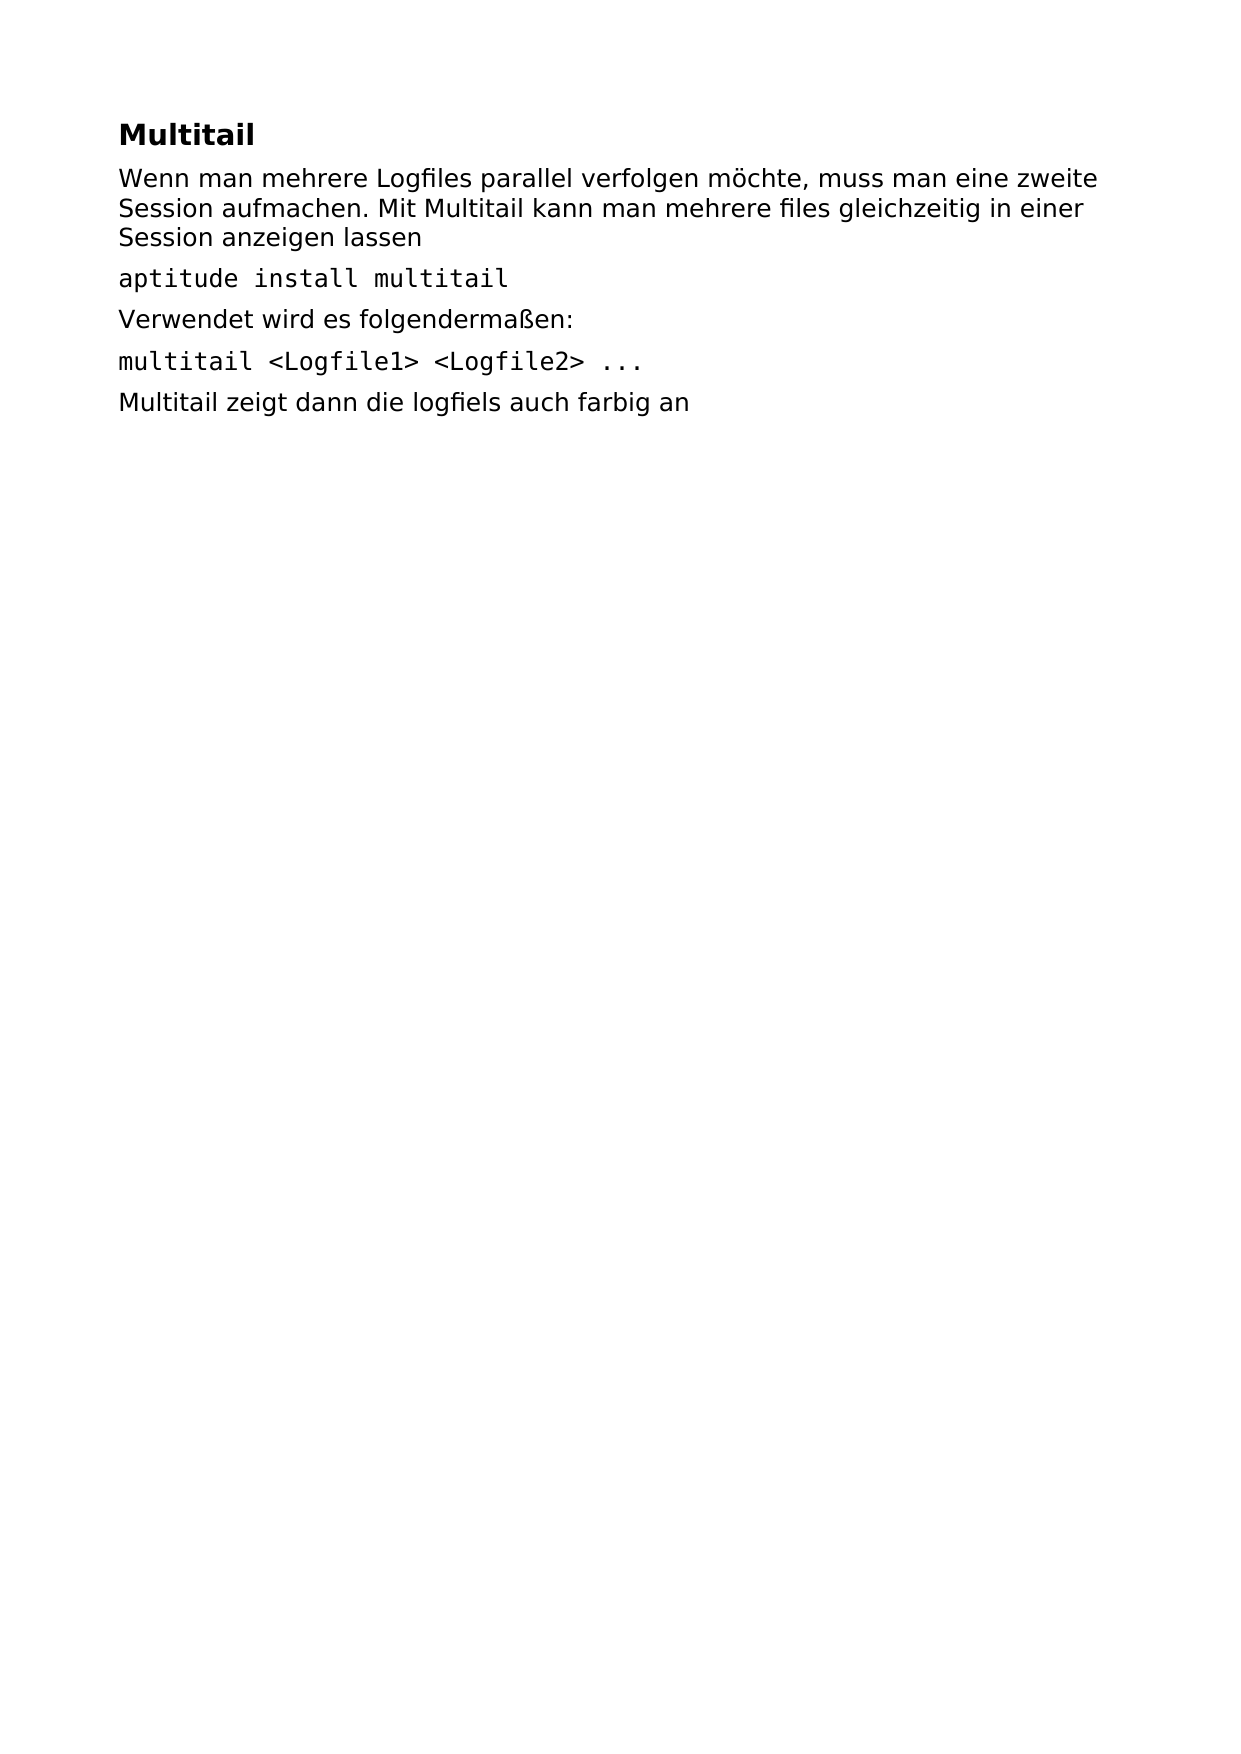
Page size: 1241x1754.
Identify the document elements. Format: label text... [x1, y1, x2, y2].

text Multitail zeigt dann die logfiels auch farbig an [118, 388, 1122, 417]
text aptitude install multitail [118, 264, 1122, 294]
subtitle Multitail [118, 118, 1122, 152]
text Verwendet wird es folgendermaßen: [118, 306, 1122, 335]
text Wenn man mehrere Logfiles parallel verfolgen möchte, muss man eine zweite Session aufmachen. Mit Multitail kann man mehrere files gleichzeitig in einer Session anzeigen lassen [118, 164, 1122, 252]
text multitail <Logfile1> <Logfile2> ... [118, 347, 1122, 376]
